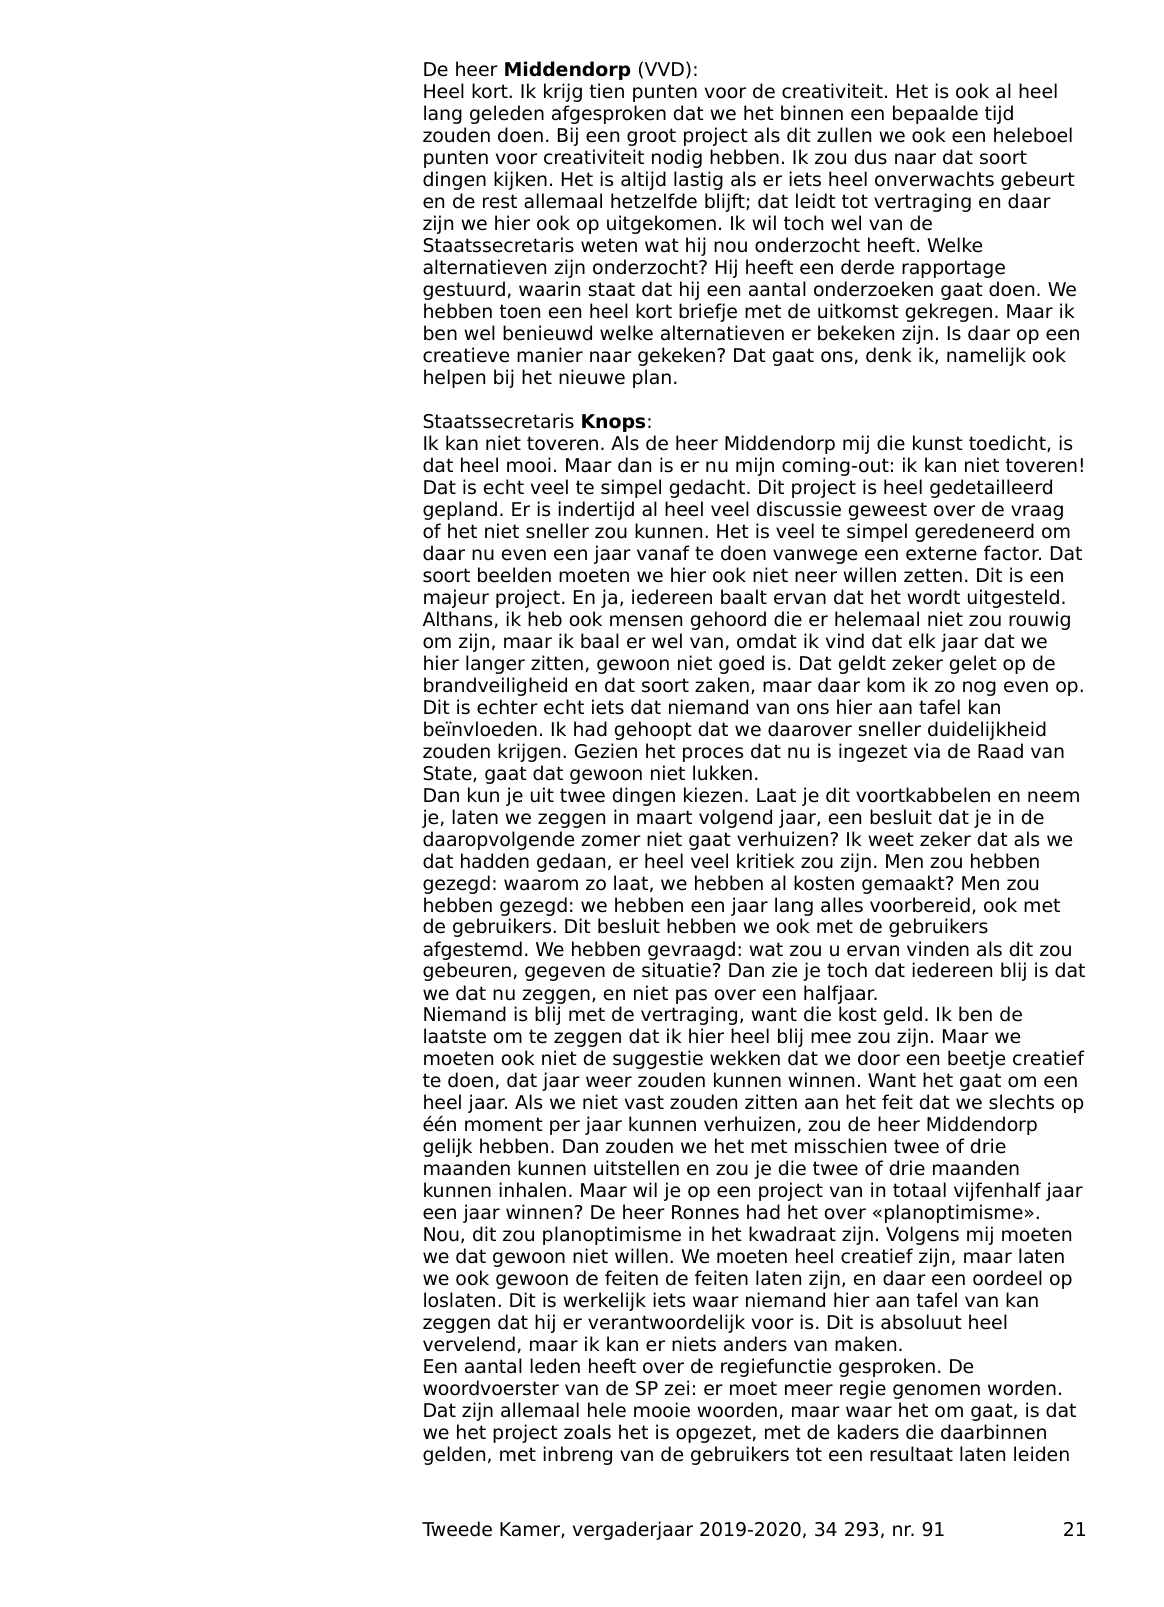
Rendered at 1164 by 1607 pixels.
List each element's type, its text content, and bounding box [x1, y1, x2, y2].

text Een aantal leden heeft over de regiefunctie gesproken. De woordvoerster van de SP zei: er moet meer regie genomen worden. Dat zijn allemaal hele mooie woorden, maar waar het om gaat, is dat we het project zoals het is opgezet, met de kaders die daarbinnen gelden, met inbreng van de gebruikers tot een resultaat laten leiden [422, 1356, 1087, 1466]
text Dan kun je uit twee dingen kiezen. Laat je dit voortkabbelen en neem je, laten we zeggen in maart volgend jaar, een besluit dat je in de daaropvolgende zomer niet gaat verhuizen? Ik weet zeker dat als we dat hadden gedaan, er heel veel kritiek zou zijn. Men zou hebben gezegd: waarom zo laat, we hebben al kosten gemaakt? Men zou hebben gezegd: we hebben een jaar lang alles voorbereid, ook met de gebruikers. Dit besluit hebben we ook met de gebruikers afgestemd. We hebben gevraagd: wat zou u ervan vinden als dit zou gebeuren, gegeven de situatie? Dan zie je toch dat iedereen blij is dat we dat nu zeggen, en niet pas over een halfjaar. [422, 784, 1087, 1004]
text Ik kan niet toveren. Als de heer Middendorp mij die kunst toedicht, is dat heel mooi. Maar dan is er nu mijn coming-out: ik kan niet toveren! Dat is echt veel te simpel gedacht. Dit project is heel gedetailleerd gepland. Er is indertijd al heel veel discussie geweest over de vraag of het niet sneller zou kunnen. Het is veel te simpel geredeneerd om daar nu even een jaar vanaf te doen vanwege een externe factor. Dat soort beelden moeten we hier ook niet neer willen zetten. Dit is een majeur project. En ja, iedereen baalt ervan dat het wordt uitgesteld. Althans, ik heb ook mensen gehoord die er helemaal niet zou rouwig om zijn, maar ik baal er wel van, omdat ik vind dat elk jaar dat we hier langer zitten, gewoon niet goed is. Dat geldt zeker gelet op de brandveiligheid en dat soort zaken, maar daar kom ik zo nog even op. Dit is echter echt iets dat niemand van ons hier aan tafel kan beïnvloeden. Ik had gehoopt dat we daarover sneller duidelijkheid zouden krijgen. Gezien het proces dat nu is ingezet via de Raad van State, gaat dat gewoon niet lukken. [422, 433, 1087, 784]
text Staatssecretaris Knops: [422, 411, 1087, 433]
text Niemand is blij met de vertraging, want die kost geld. Ik ben de laatste om te zeggen dat ik hier heel blij mee zou zijn. Maar we moeten ook niet de suggestie wekken dat we door een beetje creatief te doen, dat jaar weer zouden kunnen winnen. Want het gaat om een heel jaar. Als we niet vast zouden zitten aan het feit dat we slechts op één moment per jaar kunnen verhuizen, zou de heer Middendorp gelijk hebben. Dan zouden we het met misschien twee of drie maanden kunnen uitstellen en zou je die twee of drie maanden kunnen inhalen. Maar wil je op een project van in totaal vijfenhalf jaar een jaar winnen? De heer Ronnes had het over «planoptimisme». Nou, dit zou planoptimisme in het kwadraat zijn. Volgens mij moeten we dat gewoon niet willen. We moeten heel creatief zijn, maar laten we ook gewoon de feiten de feiten laten zijn, en daar een oordeel op loslaten. Dit is werkelijk iets waar niemand hier aan tafel van kan zeggen dat hij er verantwoordelijk voor is. Dit is absoluut heel vervelend, maar ik kan er niets anders van maken. [422, 1004, 1087, 1356]
text De heer Middendorp (VVD): [422, 59, 1087, 81]
text Heel kort. Ik krijg tien punten voor de creativiteit. Het is ook al heel lang geleden afgesproken dat we het binnen een bepaalde tijd zouden doen. Bij een groot project als dit zullen we ook een heleboel punten voor creativiteit nodig hebben. Ik zou dus naar dat soort dingen kijken. Het is altijd lastig als er iets heel onverwachts gebeurt en de rest allemaal hetzelfde blijft; dat leidt tot vertraging en daar zijn we hier ook op uitgekomen. Ik wil toch wel van de Staatssecretaris weten wat hij nou onderzocht heeft. Welke alternatieven zijn onderzocht? Hij heeft een derde rapportage gestuurd, waarin staat dat hij een aantal onderzoeken gaat doen. We hebben toen een heel kort briefje met de uitkomst gekregen. Maar ik ben wel benieuwd welke alternatieven er bekeken zijn. Is daar op een creatieve manier naar gekeken? Dat gaat ons, denk ik, namelijk ook helpen bij het nieuwe plan. [422, 81, 1087, 389]
